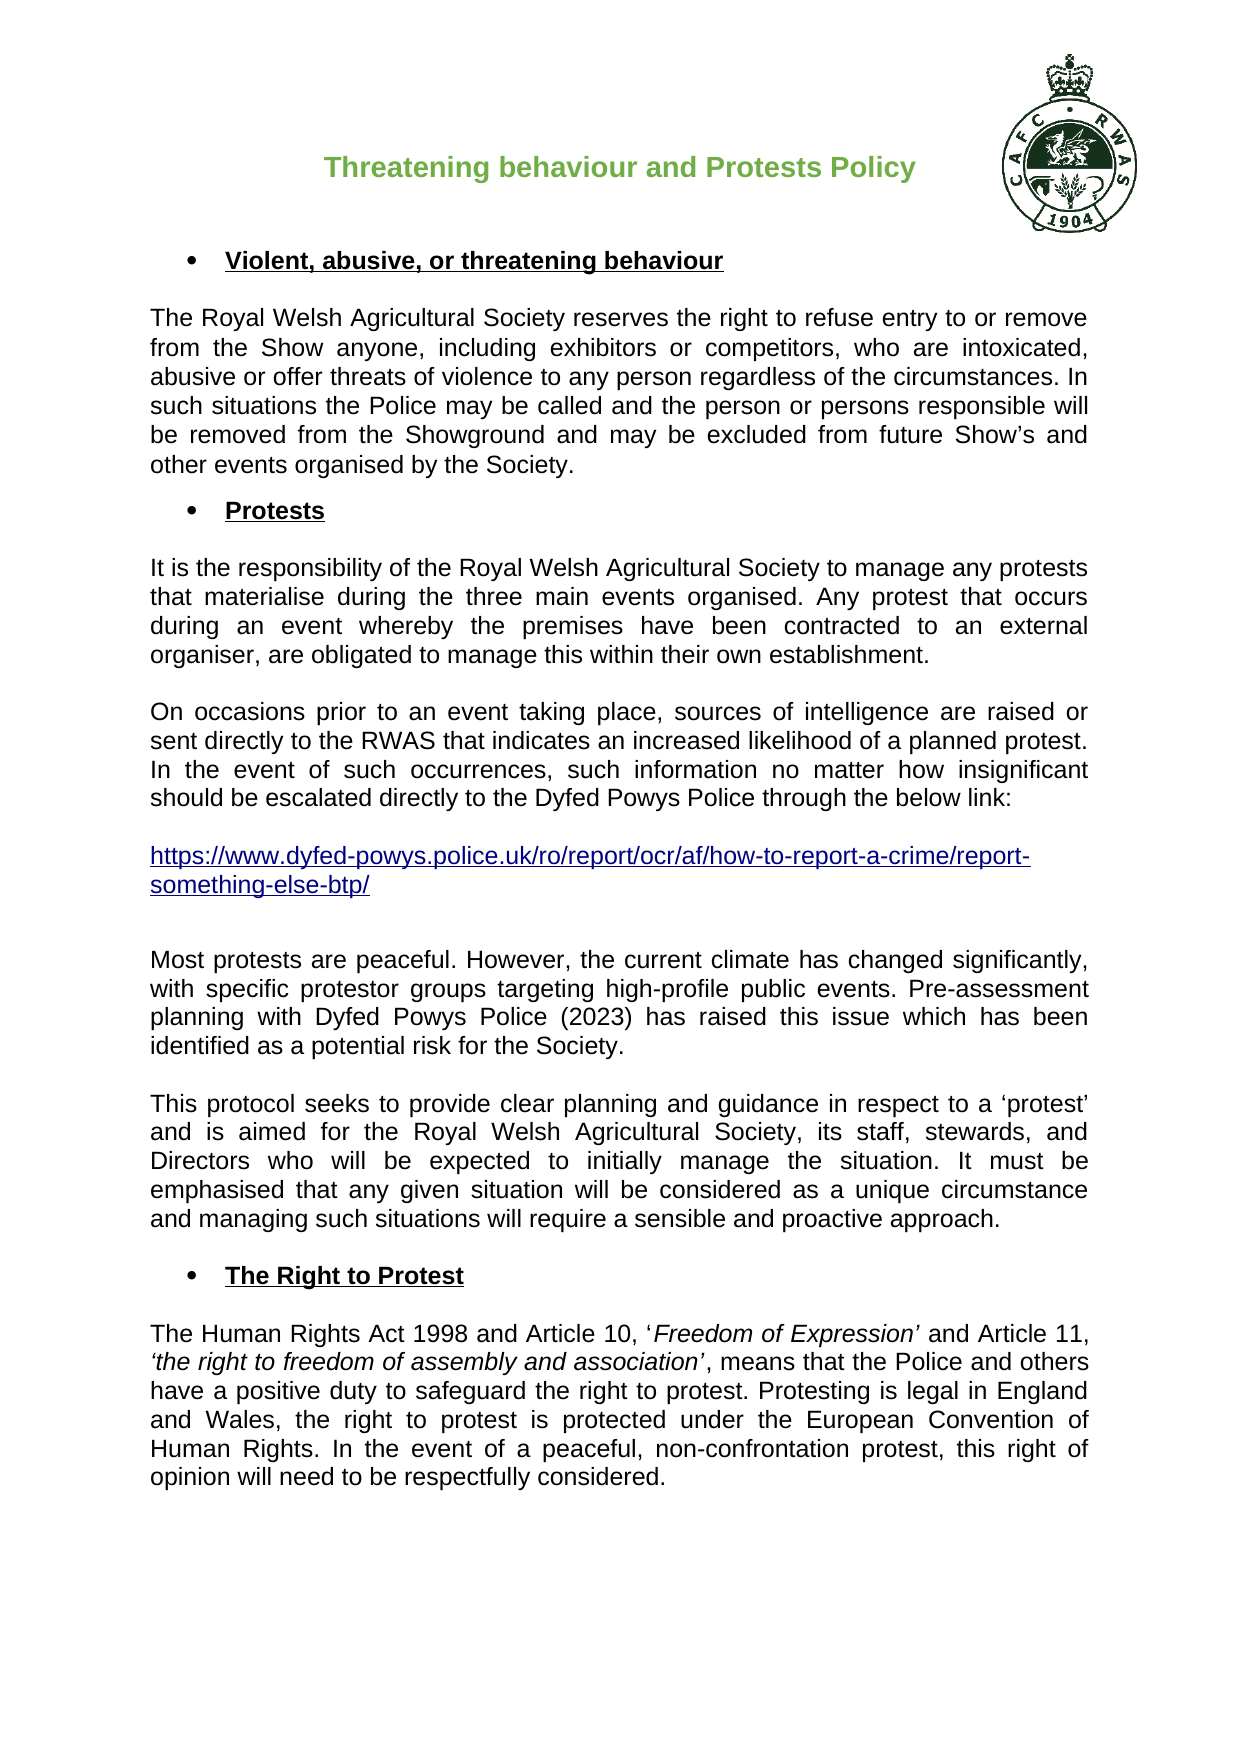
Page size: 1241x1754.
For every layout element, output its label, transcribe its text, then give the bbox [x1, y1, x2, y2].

text It is the responsibility of the Royal Welsh Agricultural Society to manage any protests that materialise during the three main events organised. Any protest that occurs during an event whereby the premises have been contracted to an external organiser, are obligated to manage this within their own establishment. [150, 553, 1090, 668]
list The Right to Protest [187, 1261, 1090, 1290]
text https://www.dyfed-powys.police.uk/ro/report/ocr/af/how-to-report-a-crime/report-something-else-btp/ [150, 841, 1090, 899]
text The Royal Welsh Agricultural Society reserves the right to refuse entry to or remove from the Show anyone, including exhibitors or competitors, who are intoxicated, abusive or offer threats of violence to any person regardless of the circumstances. In such situations the Police may be called and the person or persons responsible will be removed from the Showground and may be excluded from future Show’s and other events organised by the Society. [150, 303, 1090, 478]
text Most protests are peaceful. However, the current climate has changed significantly, with specific protestor groups targeting high-profile public events. Pre-assessment planning with Dyfed Powys Police (2023) has raised this issue which has been identified as a potential risk for the Society. [150, 945, 1090, 1060]
list Violent, abusive, or threatening behaviour [187, 246, 1090, 275]
text This protocol seeks to provide clear planning and guidance in respect to a ‘protest’ and is aimed for the Royal Welsh Agricultural Society, its staff, stewards, and Directors who will be expected to initially manage the situation. It must be emphasised that any given situation will be considered as a unique circumstance and managing such situations will require a sensible and proactive approach. [150, 1088, 1090, 1232]
list Protests [187, 496, 1090, 524]
text The Human Rights Act 1998 and Article 10, ‘Freedom of Expression’ and Article 11, ‘the right to freedom of assembly and association’, means that the Police and others have a positive duty to safeguard the right to protest. Protesting is legal in England and Wales, the right to protest is protected under the European Convention of Human Rights. In the event of a peaceful, non-confrontation protest, this right of opinion will need to be respectfully considered. [150, 1319, 1090, 1491]
text Threatening behaviour and Protests Policy [150, 150, 1003, 183]
text [1026, 168, 1090, 183]
text On occasions prior to an event taking place, sources of intelligence are raised or sent directly to the RWAS that indicates an increased likelihood of a planned protest. In the event of such occurrences, such information no matter how insignificant should be escalated directly to the Dyfed Powys Police through the below link: [150, 697, 1090, 812]
